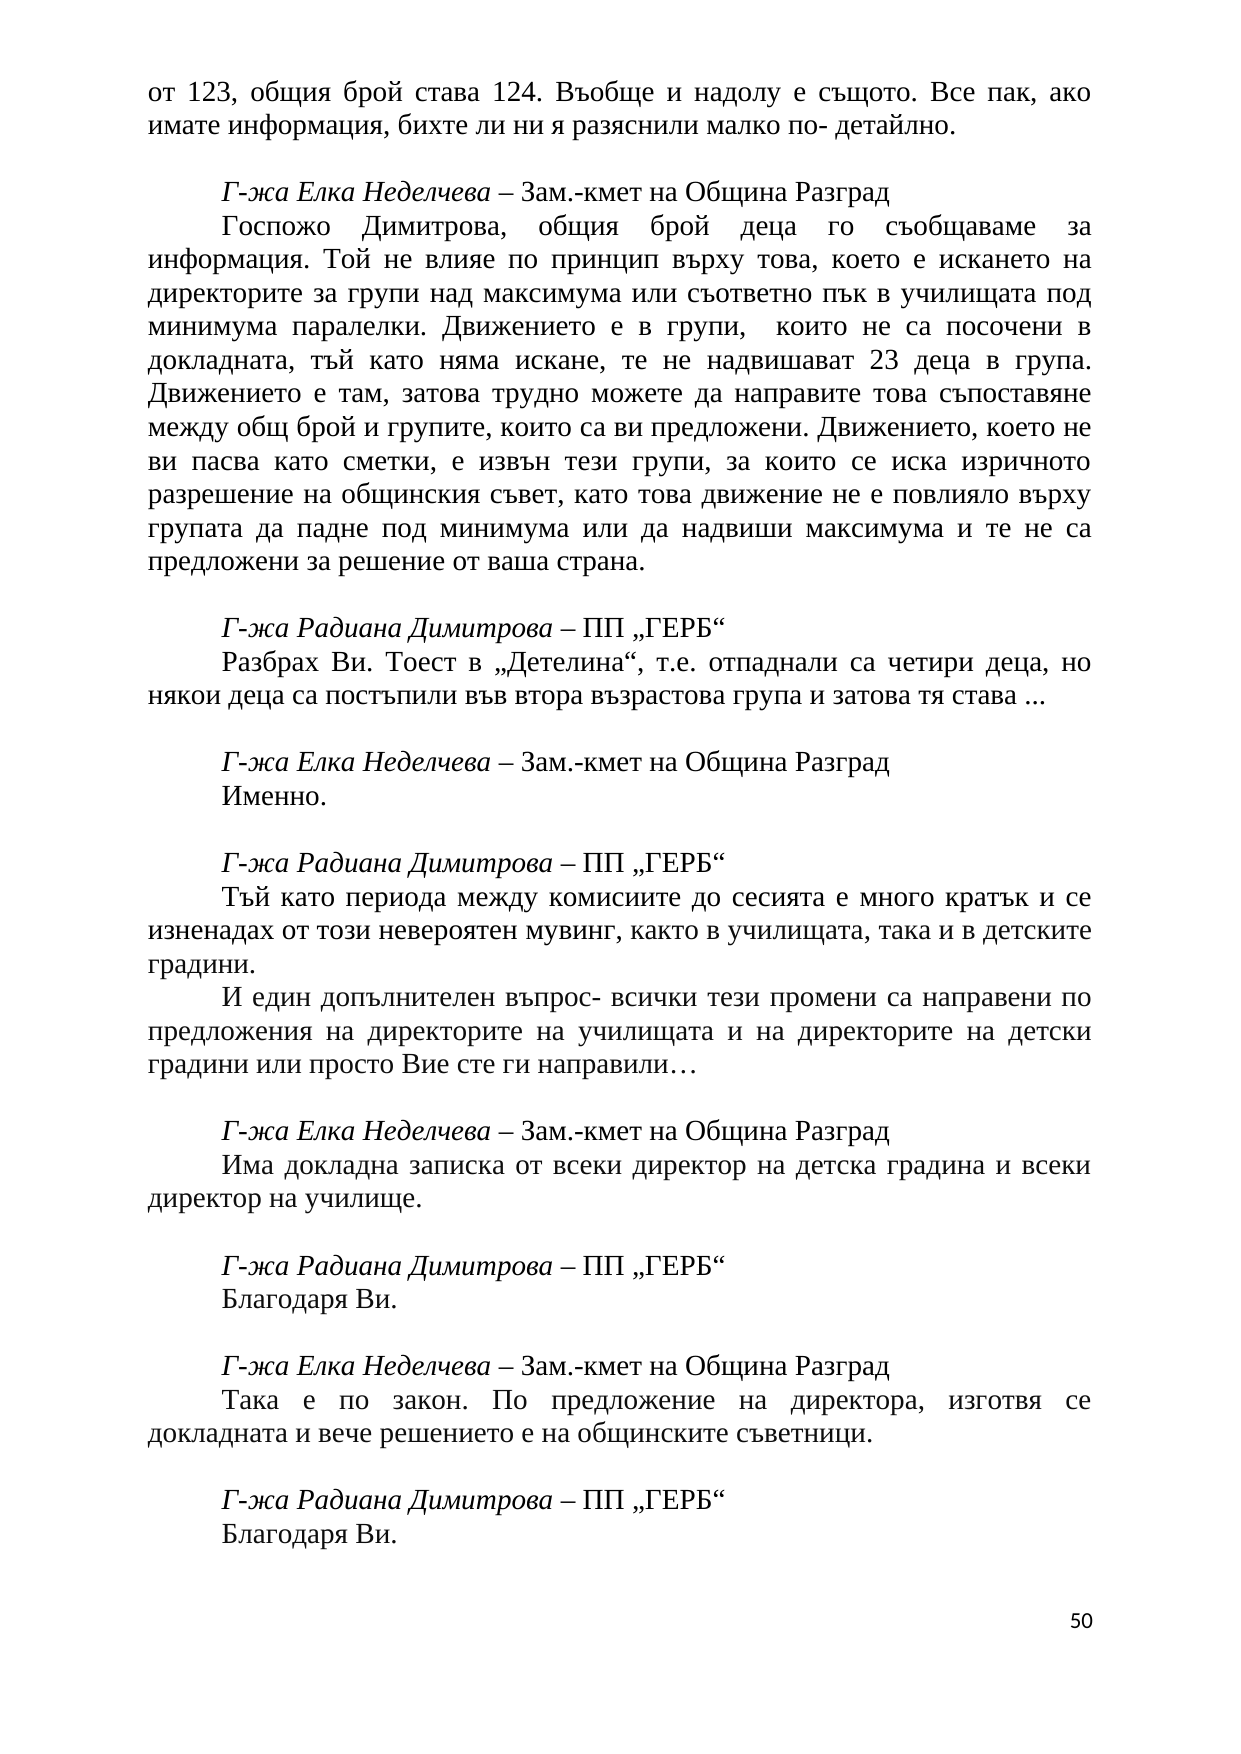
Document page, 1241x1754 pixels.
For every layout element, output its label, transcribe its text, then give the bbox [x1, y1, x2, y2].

text Г-жа Радиана Димитрова – ПП „ГЕРБ“ [148, 1482, 1093, 1516]
text Така е по закон. По предложение на директора, изготвя се докладната и вече решението е на общинските съветници. [148, 1382, 1093, 1449]
text Госпожо Димитрова, общия брой деца го съобщаваме за информация. Той не влияе по принцип върху това, което е искането на директорите за групи над максимума или съответно пък в училищата под минимума паралелки. Движението е в групи, които не са посочени в докладната, тъй като няма искане, те не надвишават 23 деца в група. Движението е там, затова трудно можете да направите това съпоставяне между общ брой и групите, които са ви предложени. Движението, което не ви пасва като сметки, е извън тези групи, за които се иска изричното разрешение на общинския съвет, като това движение не е повлияло върху групата да падне под минимума или да надвиши максимума и те не са предложени за решение от ваша страна. [148, 208, 1093, 577]
text Разбрах Ви. Тоест в „Детелина“, т.е. отпаднали са четири деца, но някои деца са постъпили във втора възрастова група и затова тя става ... [148, 644, 1093, 711]
text Благодаря Ви. [148, 1281, 1093, 1315]
text Г-жа Радиана Димитрова – ПП „ГЕРБ“ [148, 845, 1093, 879]
text Г-жа Радиана Димитрова – ПП „ГЕРБ“ [148, 1248, 1093, 1281]
text Има докладна записка от всеки директор на детска градина и всеки директор на училище. [148, 1147, 1093, 1214]
text Г-жа Радиана Димитрова – ПП „ГЕРБ“ [148, 610, 1093, 644]
text Г-жа Елка Неделчева – Зам.-кмет на Община Разград [148, 1113, 1093, 1147]
text Г-жа Елка Неделчева – Зам.-кмет на Община Разград [148, 1348, 1093, 1382]
text Именно. [148, 778, 1093, 812]
text Г-жа Елка Неделчева – Зам.-кмет на Община Разград [148, 174, 1093, 208]
text от 123, общия брой става 124. Въобще и надолу е същото. Все пак, ако имате информация, бихте ли ни я разяснили малко по- детайлно. [148, 74, 1093, 141]
text Тъй като периода между комисиите до сесията е много кратък и се изненадах от този невероятен мувинг, както в училищата, така и в детските градини. [148, 879, 1093, 979]
text И един допълнителен въпрос- всички тези промени са направени по предложения на директорите на училищата и на директорите на детски градини или просто Вие сте ги направили… [148, 979, 1093, 1080]
text Благодаря Ви. [148, 1516, 1093, 1549]
text Г-жа Елка Неделчева – Зам.-кмет на Община Разград [148, 744, 1093, 778]
